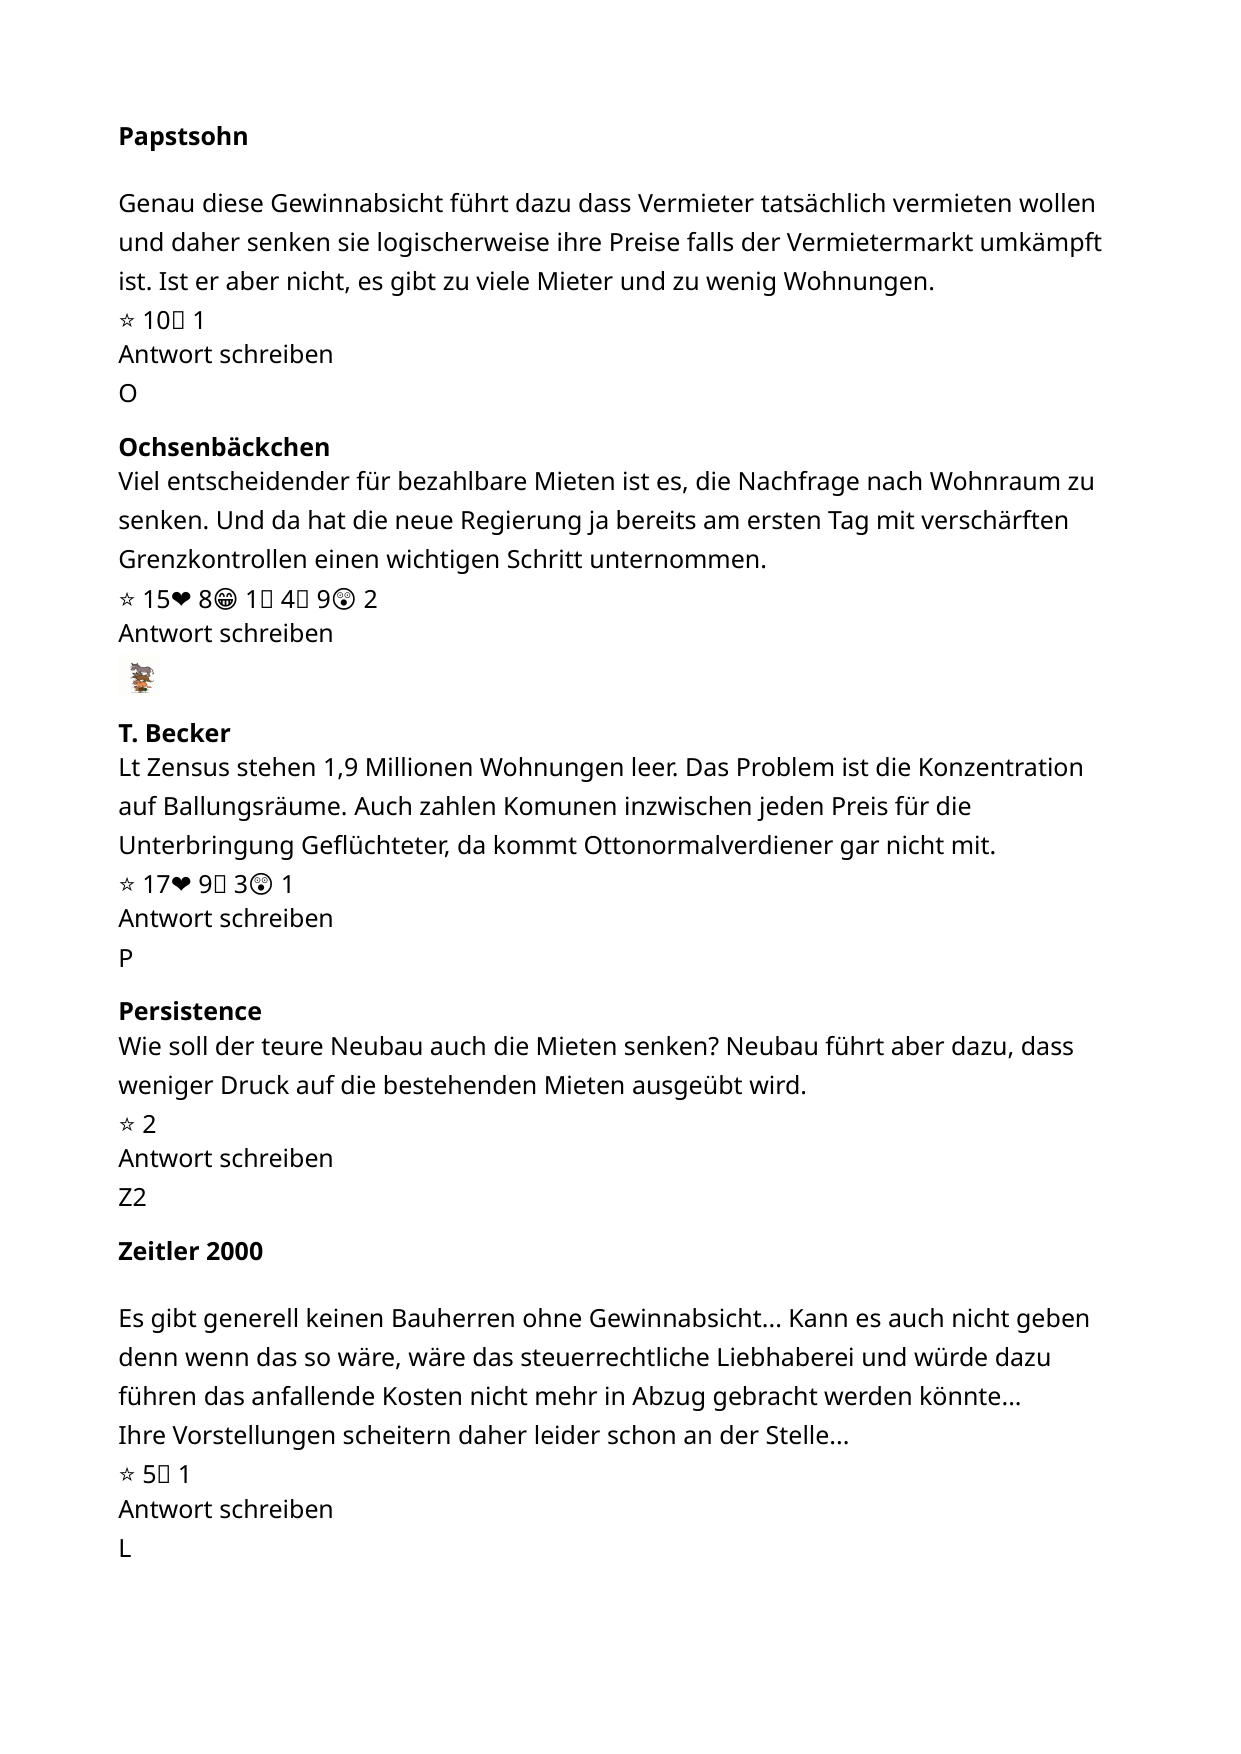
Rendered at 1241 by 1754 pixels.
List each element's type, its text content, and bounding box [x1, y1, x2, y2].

text Viel entscheidender für bezahlbare Mieten ist es, die Nachfrage nach Wohnraum zu senken. Und da hat die neue Regierung ja bereits am ersten Tag mit verschärften Grenzkontrollen einen wichtigen Schritt unternommen. [118, 464, 1122, 576]
subtitle Ochsenbäckchen [118, 430, 1122, 464]
text Lt Zensus stehen 1,9 Millionen Wohnungen leer. Das Problem ist die Konzentration auf Ballungsräume. Auch zahlen Komunen inzwischen jeden Preis für die Unterbringung Geflüchteter, da kommt Ottonormalverdiener gar nicht mit. [118, 749, 1122, 862]
text Es gibt generell keinen Bauherren ohne Gewinnabsicht... Kann es auch nicht geben denn wenn das so wäre, wäre das steuerrechtliche Liebhaberei und würde dazu führen das anfallende Kosten nicht mehr in Abzug gebracht werden könnte... [118, 1301, 1122, 1413]
text Ihre Vorstellungen scheitern daher leider schon an der Stelle... [118, 1418, 1122, 1452]
text Antwort schreiben [118, 615, 1122, 649]
text O [118, 376, 1122, 410]
text ⭐️ 5🤨 1 [118, 1457, 1122, 1491]
text Antwort schreiben [118, 901, 1122, 935]
text Z2 [118, 1180, 1122, 1214]
text L [118, 1530, 1122, 1564]
text Wie soll der teure Neubau auch die Mieten senken? Neubau führt aber dazu, dass weniger Druck auf die bestehenden Mieten ausgeübt wird. [118, 1028, 1122, 1101]
subtitle Papstsohn [118, 118, 1122, 152]
text ⭐️ 10🤨 1 [118, 303, 1122, 337]
text ⭐️ 15❤️ 8😁 1🙁 4🤨 9😲 2 [118, 581, 1122, 615]
subtitle Persistence [118, 994, 1122, 1028]
text Antwort schreiben [118, 1491, 1122, 1525]
subtitle Zeitler 2000 [118, 1233, 1122, 1267]
subtitle T. Becker [118, 716, 1122, 749]
text P [118, 940, 1122, 974]
text ⭐️ 17❤️ 9🤨 3😲 1 [118, 867, 1122, 901]
text ⭐️ 2 [118, 1106, 1122, 1141]
text Antwort schreiben [118, 337, 1122, 371]
text Antwort schreiben [118, 1141, 1122, 1174]
picture [118, 654, 161, 697]
text Genau diese Gewinnabsicht führt dazu dass Vermieter tatsächlich vermieten wollen und daher senken sie logischerweise ihre Preise falls der Vermietermarkt umkämpft ist. Ist er aber nicht, es gibt zu viele Mieter und zu wenig Wohnungen. [118, 185, 1122, 298]
